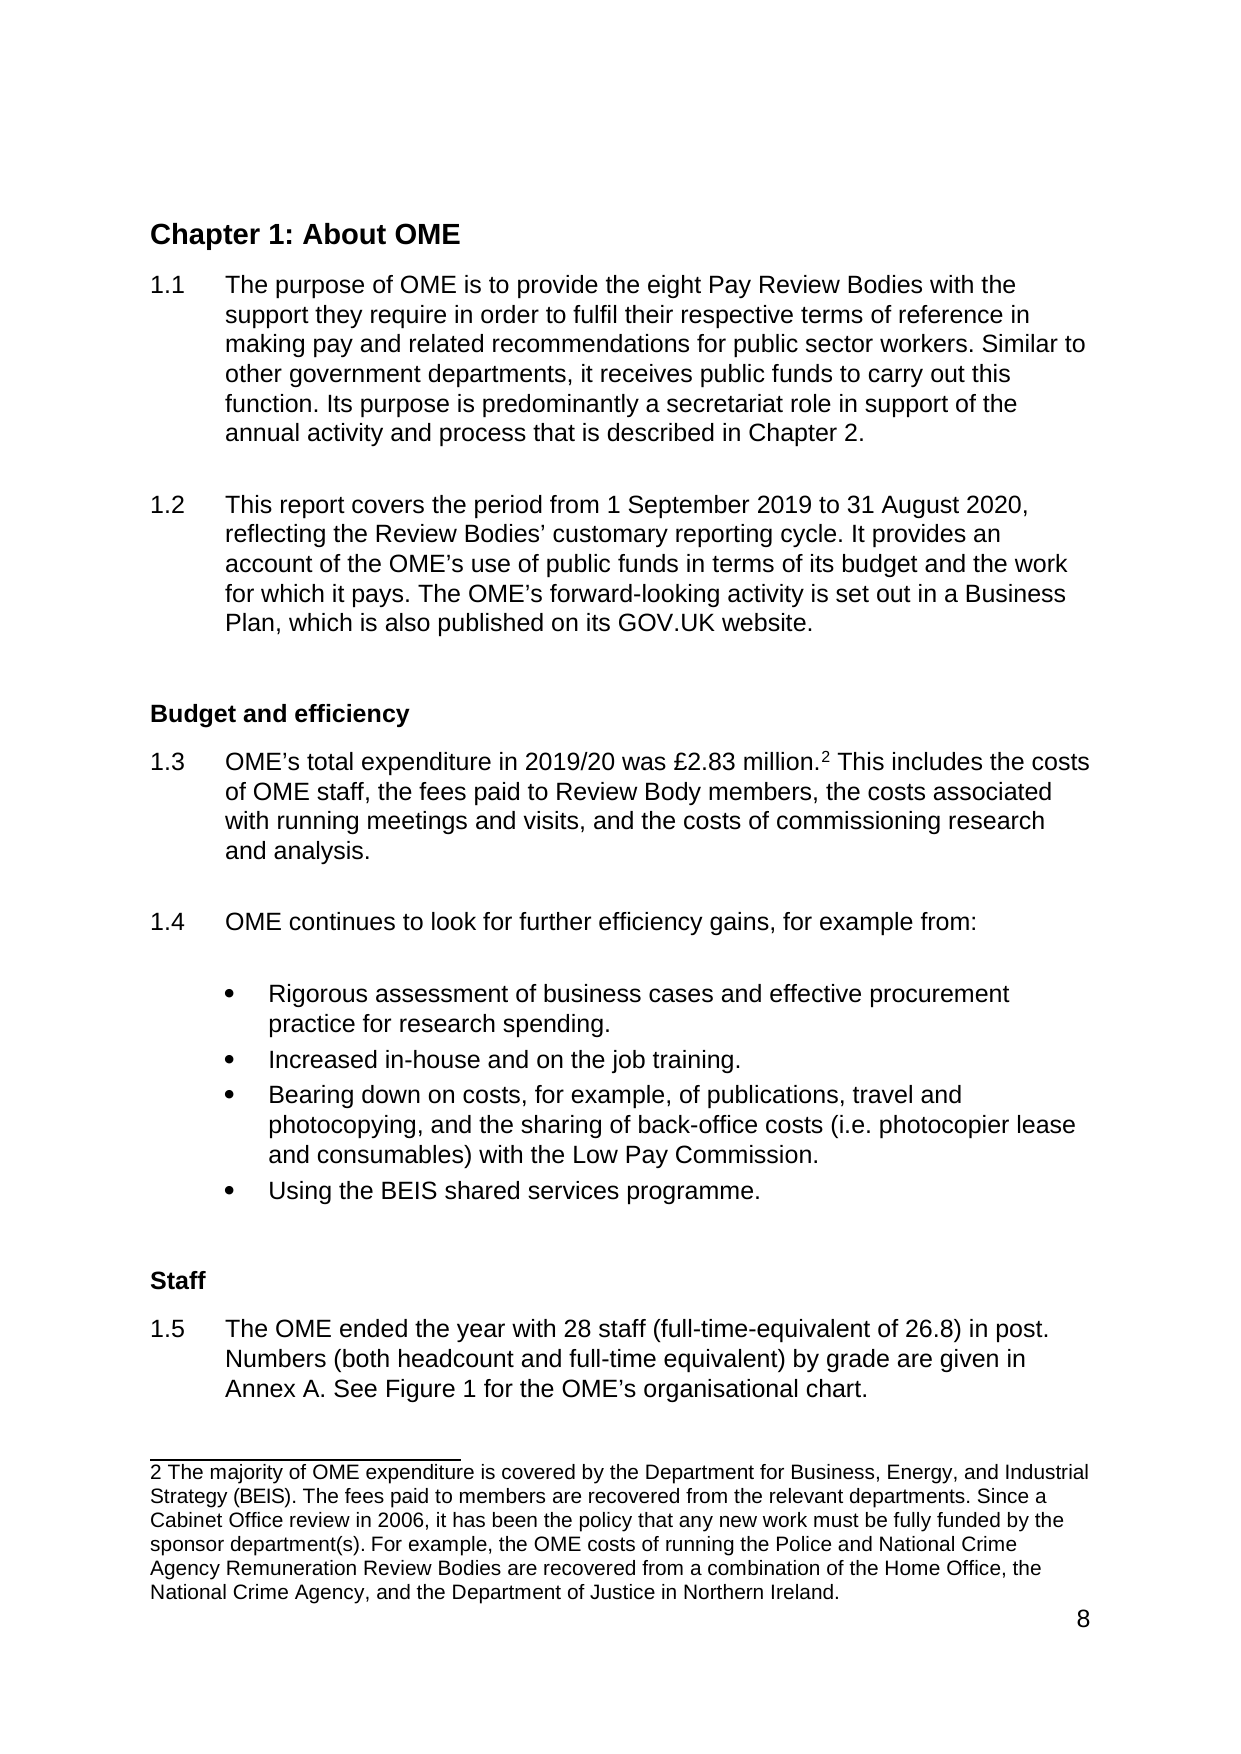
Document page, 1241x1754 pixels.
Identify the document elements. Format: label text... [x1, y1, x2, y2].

list OME continues to look for further efficiency gains, for example from: [150, 907, 1090, 936]
list The majority of OME expenditure is covered by the Department for Business, Energy, and Industrial Strategy (BEIS). The fees paid to members are recovered from the relevant departments. Since a Cabinet Office review in 2006, it has been the policy that any new work must be fully funded by the sponsor department(s). For example, the OME costs of running the Police and National Crime Agency Remuneration Review Bodies are recovered from a combination of the Home Office, the National Crime Agency, and the Department of Justice in Northern Ireland. [150, 1460, 1090, 1604]
list Rigorous assessment of business cases and effective procurement practice for research spending. [225, 979, 1090, 1037]
list Using the BEIS shared services programme. [225, 1176, 1090, 1204]
list The OME ended the year with 28 staff (full-time-equivalent of 26.8) in post. Numbers (both headcount and full-time equivalent) by grade are given in Annex A. See Figure 1 for the OME’s organisational chart. [150, 1314, 1090, 1402]
list Increased in-house and on the job training. [225, 1044, 1090, 1073]
list OME’s total expenditure in 2019/20 was £2.83 million. This includes the costs of OME staff, the fees paid to Review Body members, the costs associated with running meetings and visits, and the costs of commissioning research and analysis. [150, 747, 1090, 864]
subtitle Staff [150, 1266, 1090, 1295]
subtitle Chapter 1: About OME [150, 217, 1090, 251]
list Bearing down on costs, for example, of publications, travel and photocopying, and the sharing of back-office costs (i.e. photocopier lease and consumables) with the Low Pay Commission. [225, 1081, 1090, 1168]
subtitle Budget and efficiency [150, 699, 1090, 727]
list The purpose of OME is to provide the eight Pay Review Bodies with the support they require in order to fulfil their respective terms of reference in making pay and related recommendations for public sector workers. Similar to other government departments, it receives public funds to carry out this function. Its purpose is predominantly a secretariat role in support of the annual activity and process that is described in Chapter 2. [150, 270, 1090, 447]
list This report covers the period from 1 September 2019 to 31 August 2020, reflecting the Review Bodies’ customary reporting cycle. It provides an account of the OME’s use of public funds in terms of its budget and the work for which it pays. The OME’s forward-looking activity is set out in a Business Plan, which is also published on its GOV.UK website. [150, 490, 1090, 637]
